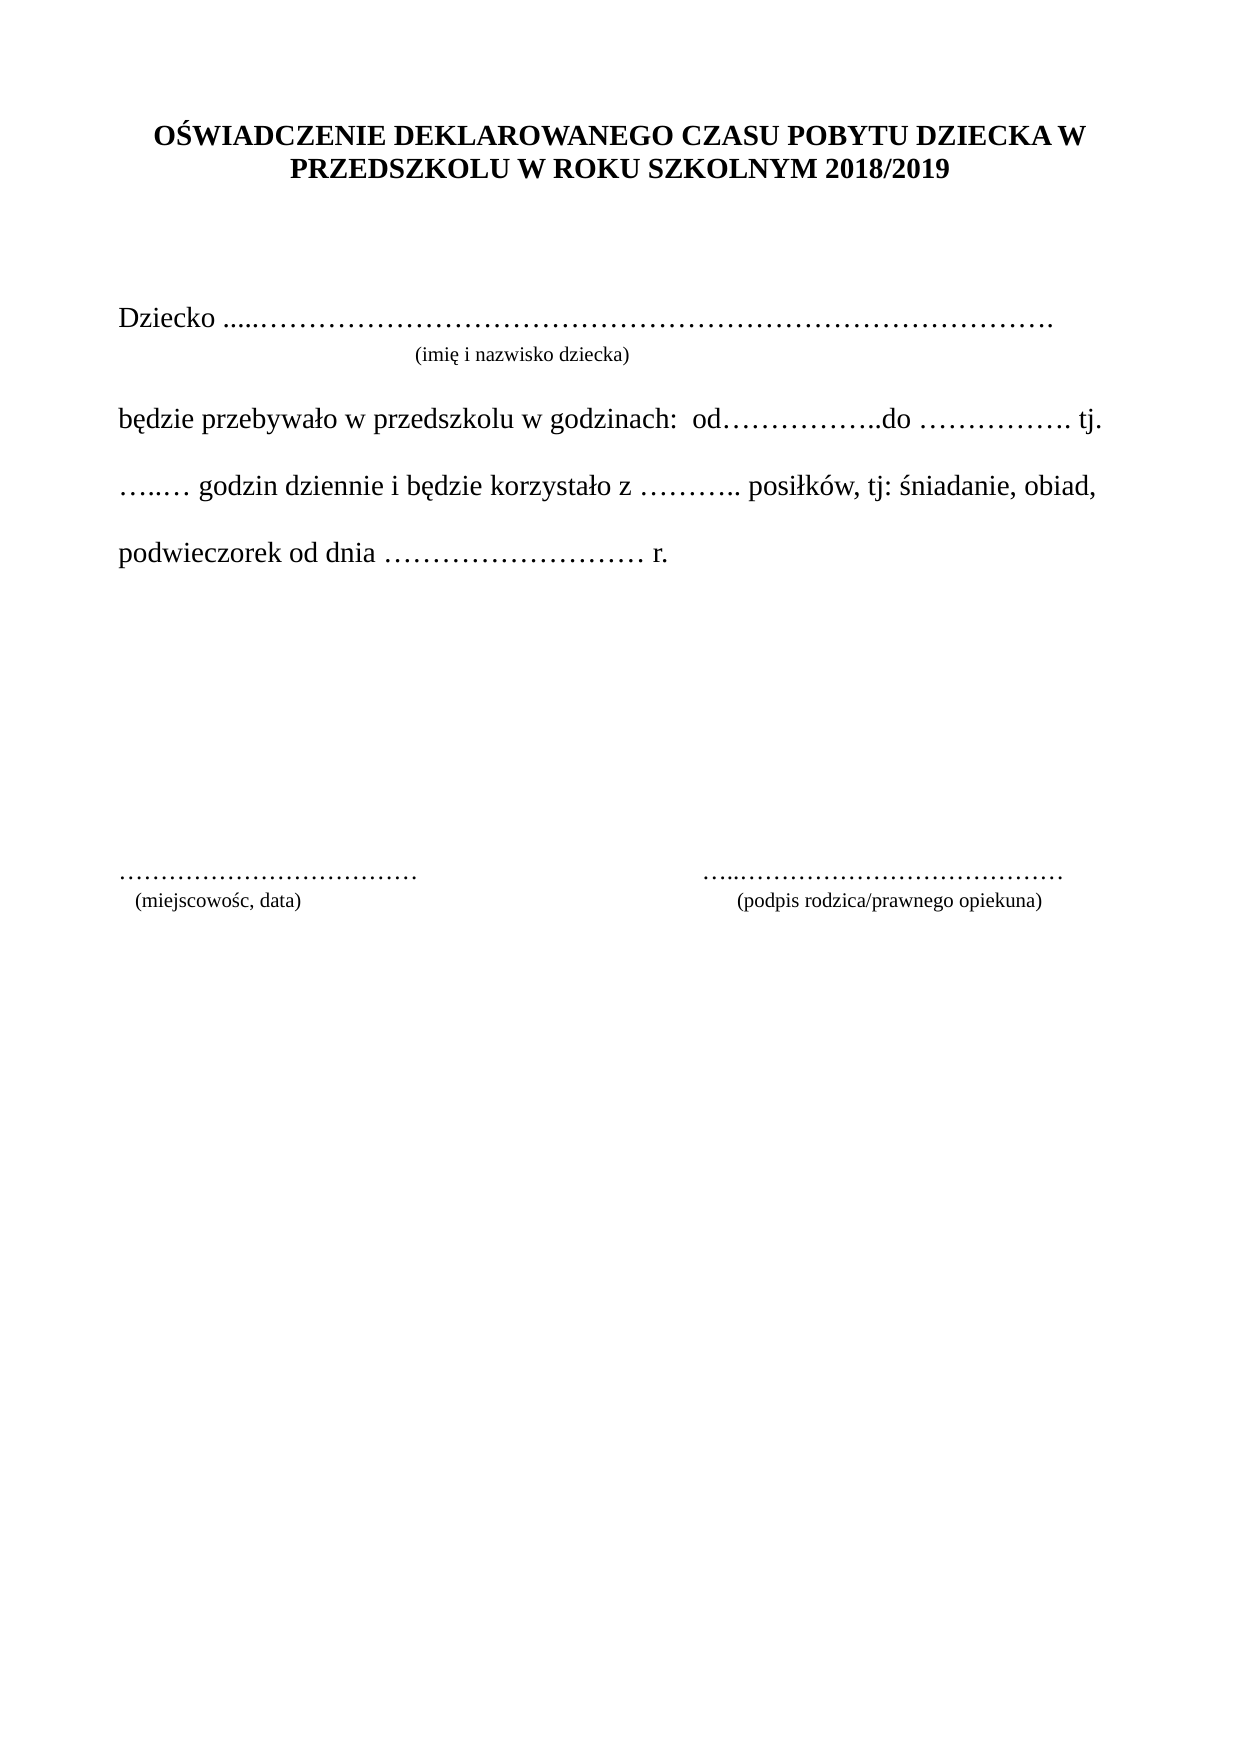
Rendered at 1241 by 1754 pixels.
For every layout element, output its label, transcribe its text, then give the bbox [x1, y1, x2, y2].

text (imię i nazwisko dziecka) [118, 334, 1122, 367]
text będzie przebywało w przedszkolu w godzinach: od……………..do ……………. tj. …..… godzin dziennie i będzie korzystało z ……….. posiłków, tj: śniadanie, obiad, podwieczorek od dnia ……………………… r. [118, 401, 1122, 568]
text OŚWIADCZENIE DEKLAROWANEGO CZASU POBYTU DZIECKA W PRZEDSZKOLU W ROKU SZKOLNYM 2018/2019 [118, 118, 1122, 185]
text Dziecko .....………………………………………………………………………. [118, 300, 1122, 334]
text ……………………………… …..………………………………… [118, 856, 1122, 884]
text (miejscowośc, data) (podpis rodzica/prawnego opiekuna) [118, 884, 1122, 913]
